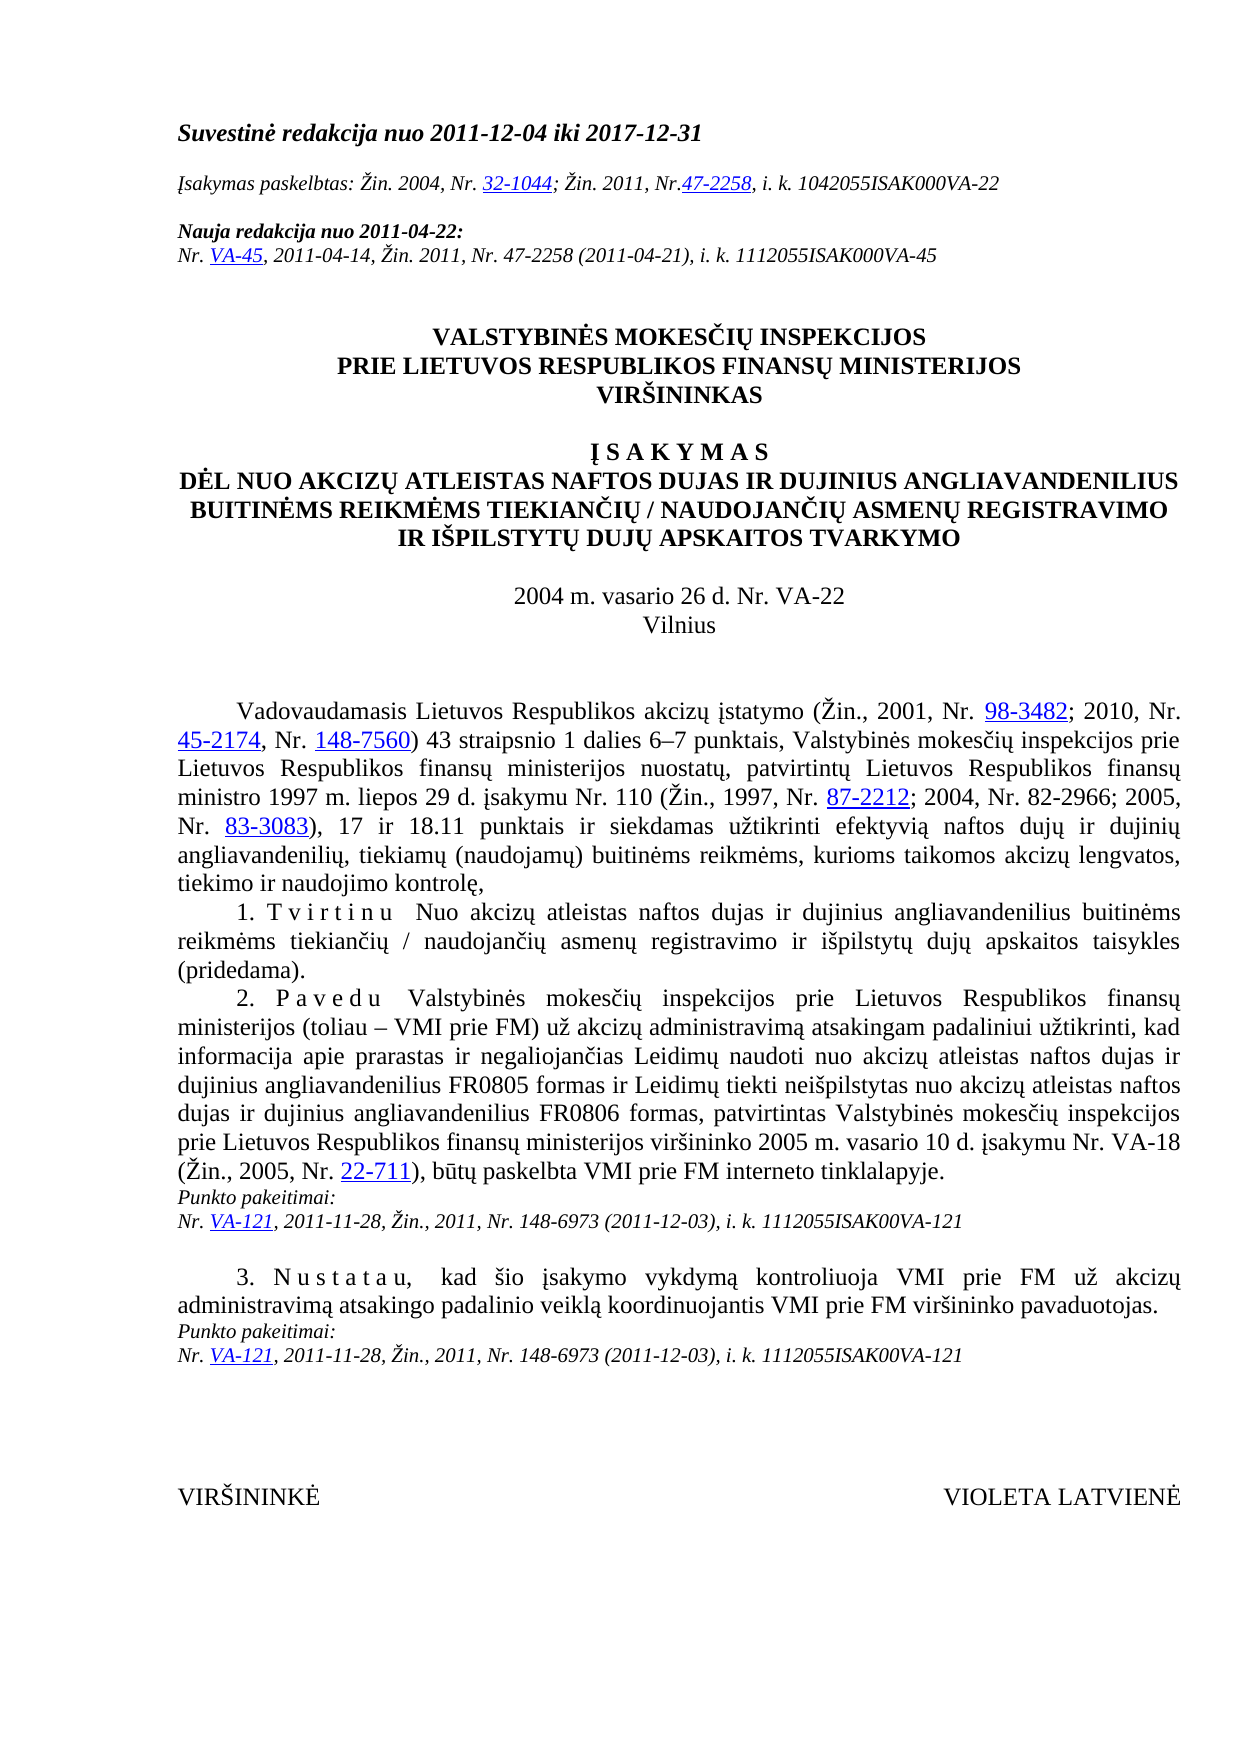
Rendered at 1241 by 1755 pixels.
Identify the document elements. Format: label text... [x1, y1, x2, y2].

text 1. Tvirtinu Nuo akcizų atleistas naftos dujas ir dujinius angliavandenilius buitinėms reikmėms tiekiančių / naudojančių asmenų registravimo ir išpilstytų dujų apskaitos taisykles (pridedama). [177, 897, 1181, 983]
text DĖL NUO AKCIZŲ ATLEISTAS NAFTOS DUJAS IR DUJINIUS ANGLIAVANDENILIUS BUITINĖMS REIKMĖMS TIEKIANČIŲ / NAUDOJANČIŲ ASMENŲ REGISTRAVIMO IR IŠPILSTYTŲ DUJŲ APSKAITOS TVARKYMO [177, 466, 1181, 552]
text VALSTYBINĖS MOKESČIŲ INSPEKCIJOS [177, 322, 1181, 351]
text 2004 m. vasario 26 d. Nr. VA-22 [177, 581, 1181, 610]
text Punkto pakeitimai: [177, 1185, 1181, 1209]
text Suvestinė redakcija nuo 2011-12-04 iki 2017-12-31 [177, 118, 1181, 147]
text VIRŠININKAS [177, 380, 1181, 408]
text Nauja redakcija nuo 2011-04-22: [177, 219, 1181, 243]
text Vadovaudamasis Lietuvos Respublikos akcizų įstatymo (Žin., 2001, Nr. 98-3482; 2010, Nr. 45-2174, Nr. 148-7560) 43 straipsnio 1 dalies 6–7 punktais, Valstybinės mokesčių inspekcijos prie Lietuvos Respublikos finansų ministerijos nuostatų, patvirtintų Lietuvos Respublikos finansų ministro 1997 m. liepos 29 d. įsakymu Nr. 110 (Žin., 1997, Nr. 87-2212; 2004, Nr. 82-2966; 2005, Nr. 83-3083), 17 ir 18.11 punktais ir siekdamas užtikrinti efektyvią naftos dujų ir dujinių angliavandenilių, tiekiamų (naudojamų) buitinėms reikmėms, kurioms taikomos akcizų lengvatos, tiekimo ir naudojimo kontrolę, [177, 696, 1181, 897]
text PRIE LIETUVOS RESPUBLIKOS FINANSŲ MINISTERIJOS [177, 351, 1181, 380]
text VIRŠININKĖ VIOLETA LATVIENĖ [177, 1482, 1181, 1511]
text 3. Nustatau, kad šio įsakymo vykdymą kontroliuoja VMI prie FM už akcizų administravimą atsakingo padalinio veiklą koordinuojantis VMI prie FM viršininko pavaduotojas. [177, 1262, 1181, 1319]
text 2. Pavedu Valstybinės mokesčių inspekcijos prie Lietuvos Respublikos finansų ministerijos (toliau – VMI prie FM) už akcizų administravimą atsakingam padaliniui užtikrinti, kad informacija apie prarastas ir negaliojančias Leidimų naudoti nuo akcizų atleistas naftos dujas ir dujinius angliavandenilius FR0805 formas ir Leidimų tiekti neišpilstytas nuo akcizų atleistas naftos dujas ir dujinius angliavandenilius FR0806 formas, patvirtintas Valstybinės mokesčių inspekcijos prie Lietuvos Respublikos finansų ministerijos viršininko 2005 m. vasario 10 d. įsakymu Nr. VA-18 (Žin., 2005, Nr. 22-711), būtų paskelbta VMI prie FM interneto tinklalapyje. [177, 983, 1181, 1185]
text Įsakymas paskelbtas: Žin. 2004, Nr. 32-1044; Žin. 2011, Nr.47-2258, i. k. 1042055ISAK000VA-22 [177, 171, 1181, 195]
text Nr. VA-45, 2011-04-14, Žin. 2011, Nr. 47-2258 (2011-04-21), i. k. 1112055ISAK000VA-45 [177, 243, 1181, 267]
text Nr. VA-121, 2011-11-28, Žin., 2011, Nr. 148-6973 (2011-12-03), i. k. 1112055ISAK00VA-121 [177, 1209, 1181, 1233]
text Nr. VA-121, 2011-11-28, Žin., 2011, Nr. 148-6973 (2011-12-03), i. k. 1112055ISAK00VA-121 [177, 1343, 1181, 1367]
text ĮSAKYMAS [177, 437, 1181, 466]
text Punkto pakeitimai: [177, 1319, 1181, 1343]
text Vilnius [177, 610, 1181, 638]
